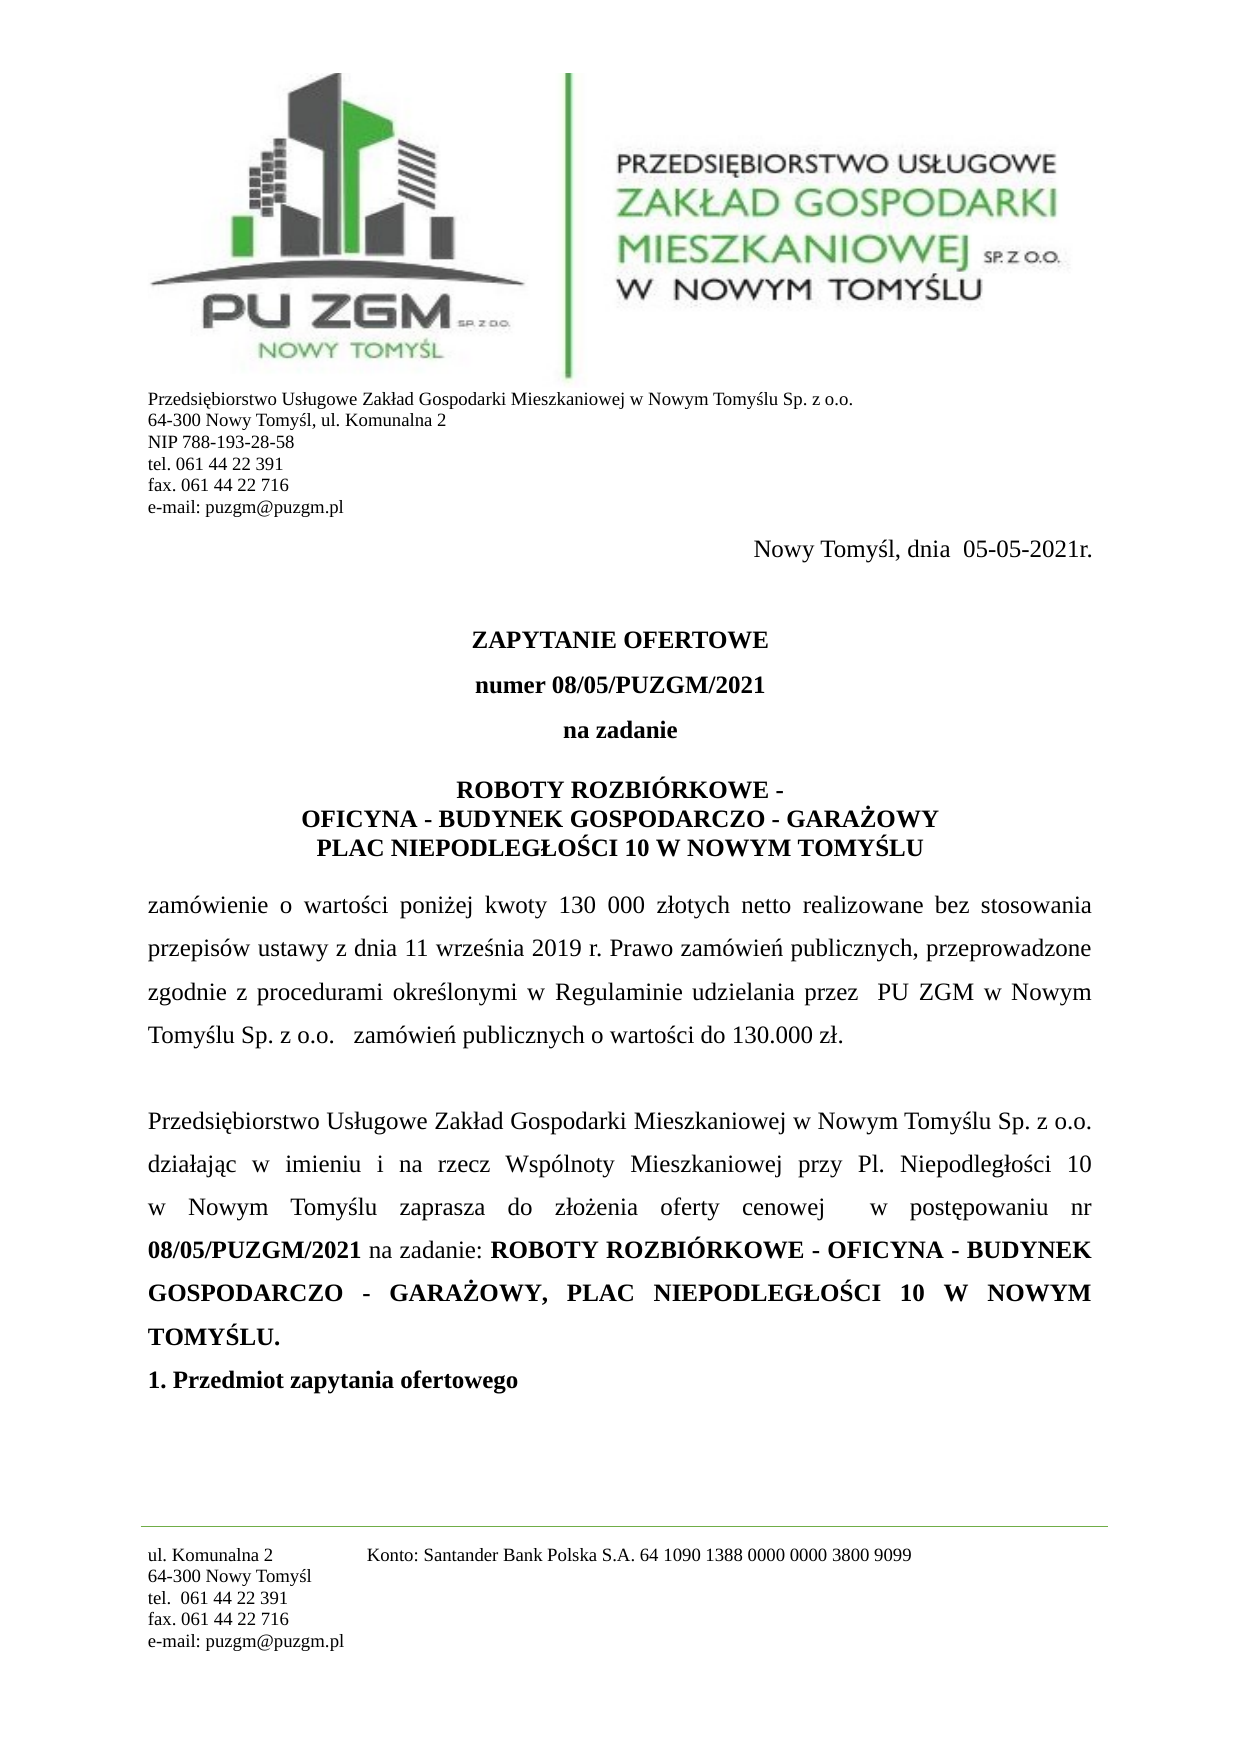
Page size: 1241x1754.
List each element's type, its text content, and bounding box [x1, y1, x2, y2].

text 1. Przedmiot zapytania ofertowego [148, 1365, 1093, 1393]
text Nowy Tomyśl, dnia 05-05-2021r. [148, 534, 1093, 563]
text zamówienie o wartości poniżej kwoty 130 000 złotych netto realizowane bez stosowania przepisów ustawy z dnia 11 września 2019 r. Prawo zamówień publicznych, przeprowadzone zgodnie z procedurami określonymi w Regulaminie udzielania przez PU ZGM w Nowym Tomyślu Sp. z o.o. zamówień publicznych o wartości do 130.000 zł. [148, 890, 1093, 1048]
text Przedsiębiorstwo Usługowe Zakład Gospodarki Mieszkaniowej w Nowym Tomyślu Sp. z o.o. 64-300 Nowy Tomyśl, ul. Komunalna 2 NIP 788-193-28-58 tel. 061 44 22 391 fax. 061 44 22 716 e-mail: puzgm@puzgm.pl [148, 388, 1093, 517]
text ZAPYTANIE OFERTOWE [148, 625, 1093, 653]
text OFICYNA - BUDYNEK GOSPODARCZO - GARAŻOWY [148, 804, 1093, 833]
text na zadanie [148, 716, 1093, 744]
text ROBOTY ROZBIÓRKOWE - [148, 775, 1093, 804]
text PLAC NIEPODLEGŁOŚCI 10 W NOWYM TOMYŚLU [148, 833, 1093, 862]
text numer 08/05/PUZGM/2021 [148, 670, 1093, 699]
picture [147, 73, 1093, 388]
text Przedsiębiorstwo Usługowe Zakład Gospodarki Mieszkaniowej w Nowym Tomyślu Sp. z o.o. działając w imieniu i na rzecz Wspólnoty Mieszkaniowej przy Pl. Niepodległości 10 w Nowym Tomyślu zaprasza do złożenia oferty cenowej w postępowaniu nr 08/05/PUZGM/2021 na zadanie: ROBOTY ROZBIÓRKOWE - OFICYNA - BUDYNEK GOSPODARCZO - GARAŻOWY, PLAC NIEPODLEGŁOŚCI 10 W NOWYM TOMYŚLU. [148, 1106, 1093, 1350]
